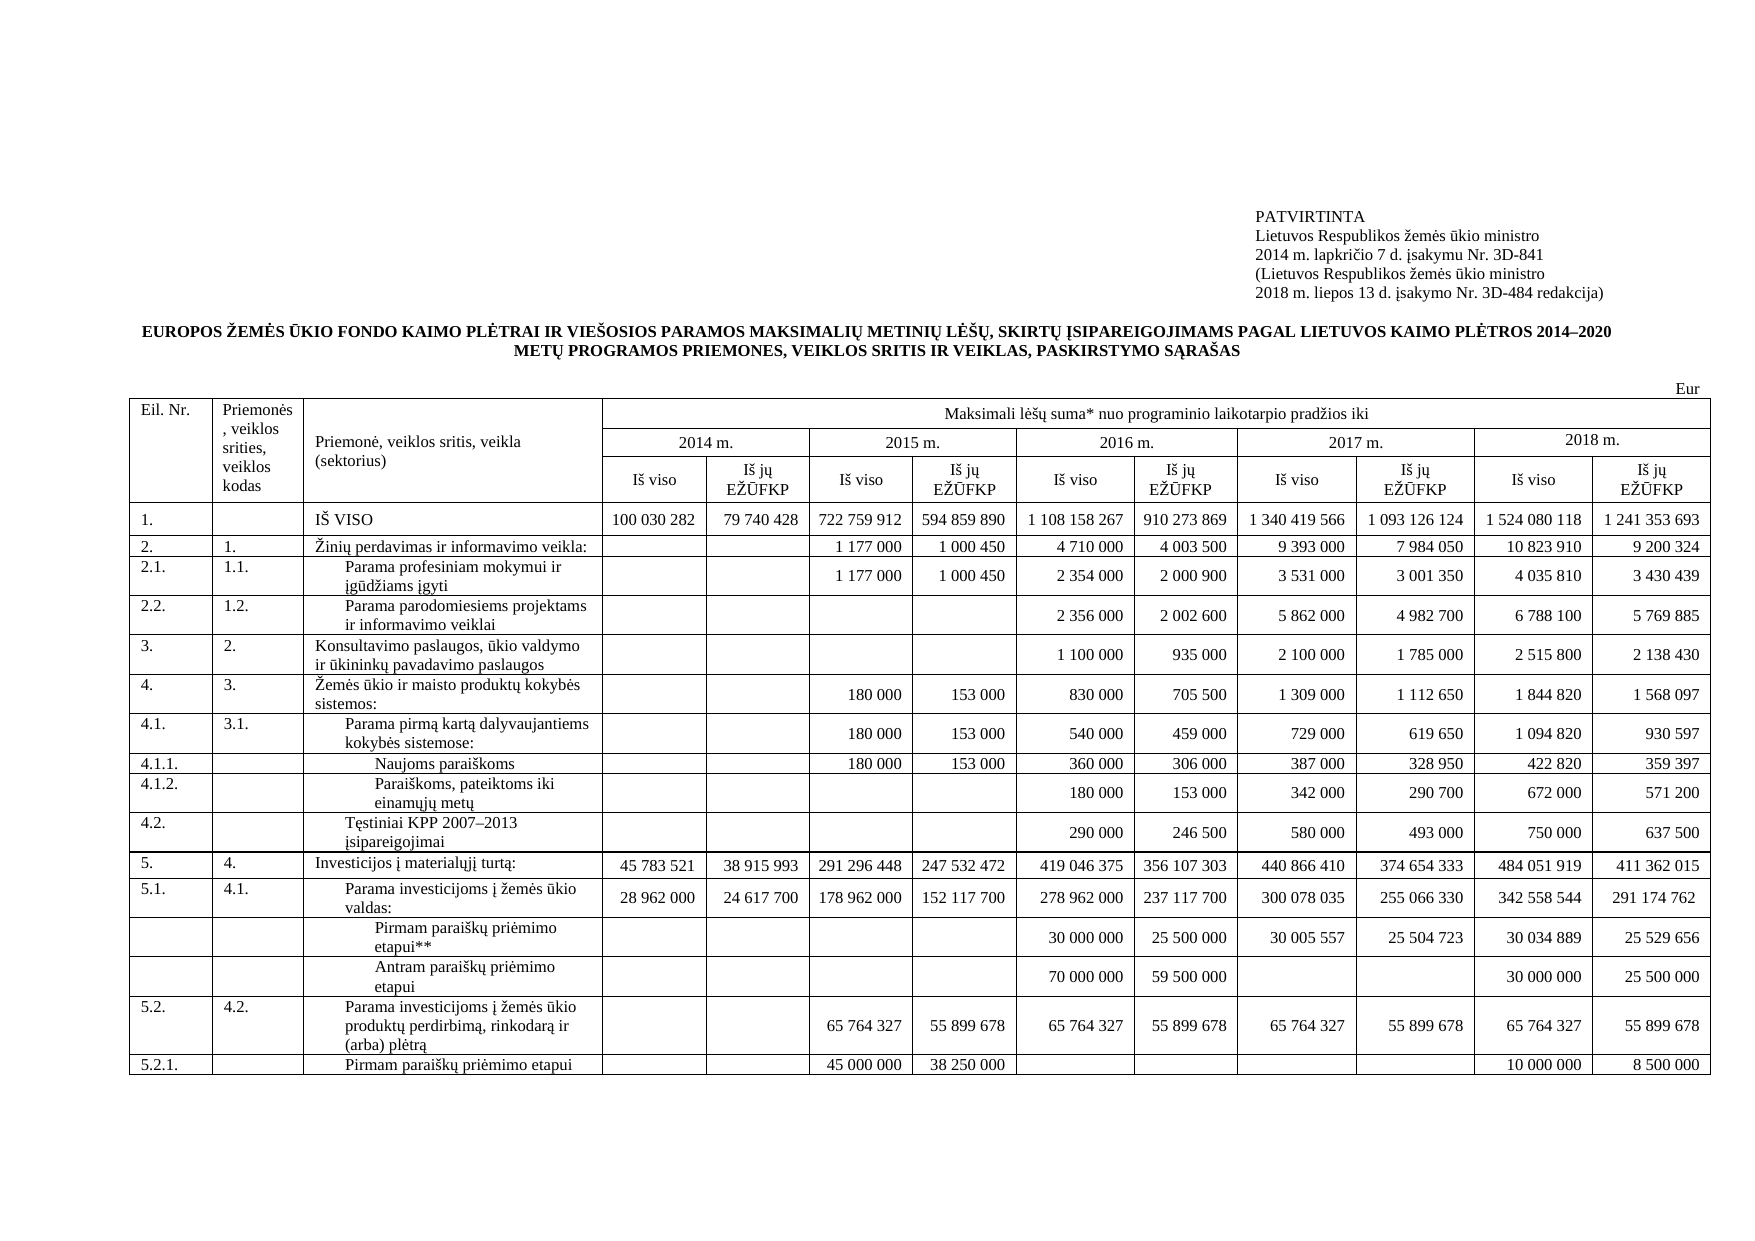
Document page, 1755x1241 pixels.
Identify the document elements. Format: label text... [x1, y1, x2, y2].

table_header [1238, 379, 1356, 398]
text Lietuvos Respublikos žemės ūkio ministro [1240, 226, 1636, 245]
text 2018 m. liepos 13 d. įsakymo Nr. 3D-484 redakcija) [1240, 283, 1636, 302]
table_cell [603, 596, 706, 634]
table_cell 930 597 [1593, 714, 1710, 752]
table_cell Parama investicijoms į žemės ūkio produktų perdirbimą, rinkodarą ir (arba) plėtrą [304, 997, 602, 1054]
table_cell 8 500 000 [1593, 1055, 1710, 1074]
table_cell 722 759 912 [810, 503, 912, 535]
table_cell 2.2. [130, 596, 212, 634]
table_cell 1 112 650 [1357, 675, 1474, 713]
table_cell Žinių perdavimas ir informavimo veikla: [304, 536, 602, 556]
table_cell 45 000 000 [810, 1055, 912, 1074]
table_cell 328 950 [1357, 754, 1474, 773]
table_cell [603, 1055, 706, 1074]
table_cell 153 000 [913, 714, 1016, 752]
table_cell 1 177 000 [810, 557, 912, 595]
table_cell 2. [213, 635, 303, 674]
table_cell 25 504 723 [1357, 918, 1474, 956]
table_cell 2. [130, 536, 212, 556]
table_cell [810, 596, 912, 634]
table_cell 38 915 993 [707, 853, 809, 877]
table_cell [603, 714, 706, 752]
table_cell 291 174 762 [1593, 879, 1710, 917]
table_cell 1 177 000 [810, 536, 912, 556]
table_cell 65 764 327 [1475, 997, 1592, 1054]
table_cell [707, 596, 809, 634]
table_cell [707, 957, 809, 996]
table_cell [913, 918, 1016, 956]
table_cell 25 529 656 [1593, 918, 1710, 956]
table_cell Parama parodomiesiems projektams ir informavimo veiklai [304, 596, 602, 634]
table_header [1356, 379, 1474, 398]
table_cell Priemonės, veiklos srities, veiklos kodas [213, 399, 303, 502]
table_cell 1 785 000 [1357, 635, 1474, 674]
table_cell 5 769 885 [1593, 596, 1710, 634]
table_cell 153 000 [913, 754, 1016, 773]
table_cell [1357, 1055, 1474, 1074]
table_cell [707, 536, 809, 556]
table_cell [213, 813, 303, 851]
table_cell 5. [130, 853, 212, 877]
table_cell 619 650 [1357, 714, 1474, 752]
table_cell 79 740 428 [707, 503, 809, 535]
text PATVIRTINTA [1240, 207, 1636, 226]
table_cell [213, 754, 303, 773]
table_cell 387 000 [1238, 754, 1356, 773]
table_cell 356 107 303 [1135, 853, 1237, 877]
table_header [1016, 379, 1134, 398]
table_cell 65 764 327 [810, 997, 912, 1054]
table_cell 30 000 000 [1017, 918, 1134, 956]
table_cell [913, 957, 1016, 996]
table_cell 6 788 100 [1475, 596, 1592, 634]
table_cell Parama profesiniam mokymui ir įgūdžiams įgyti [304, 557, 602, 595]
table_cell 4.2. [213, 997, 303, 1054]
table_cell [810, 813, 912, 851]
table_cell 5.1. [130, 879, 212, 917]
table_cell Iš jų EŽŪFKP [913, 457, 1016, 502]
table_cell 1 093 126 124 [1357, 503, 1474, 535]
table_cell 459 000 [1135, 714, 1237, 752]
table_cell 4.2. [130, 813, 212, 851]
table_cell Naujoms paraiškoms [304, 754, 602, 773]
table_cell [810, 918, 912, 956]
table_cell [603, 557, 706, 595]
table_cell [213, 957, 303, 996]
table_cell [603, 754, 706, 773]
table_cell Iš viso [1475, 457, 1592, 502]
table_cell Iš viso [1017, 457, 1134, 502]
table_cell Iš jų EŽŪFKP [1135, 457, 1237, 502]
table_header [212, 379, 304, 398]
table_cell 1 340 419 566 [1238, 503, 1356, 535]
table_cell 306 000 [1135, 754, 1237, 773]
table_cell 65 764 327 [1017, 997, 1134, 1054]
table_cell 278 962 000 [1017, 879, 1134, 917]
table_cell [707, 997, 809, 1054]
table_cell 70 000 000 [1017, 957, 1134, 996]
table_cell 290 000 [1017, 813, 1134, 851]
table_cell 25 500 000 [1135, 918, 1237, 956]
table_cell 65 764 327 [1238, 997, 1356, 1054]
table_cell 28 962 000 [603, 879, 706, 917]
table_cell Parama pirmą kartą dalyvaujantiems kokybės sistemose: [304, 714, 602, 752]
table_cell 2 002 600 [1135, 596, 1237, 634]
table_cell 5.2. [130, 997, 212, 1054]
table_cell 2014 m. [603, 429, 809, 456]
table_header [603, 379, 1016, 398]
table_cell 540 000 [1017, 714, 1134, 752]
table_cell Pirmam paraiškų priėmimo etapui [304, 1055, 602, 1074]
table_header Eur [1593, 379, 1711, 398]
table_cell 1 844 820 [1475, 675, 1592, 713]
table_cell 1. [130, 503, 212, 535]
table_cell Paraiškoms, pateiktoms iki einamųjų metų [304, 774, 602, 812]
table_cell 359 397 [1593, 754, 1710, 773]
table_cell 411 362 015 [1593, 853, 1710, 877]
table_cell [913, 813, 1016, 851]
table_cell [130, 918, 212, 956]
table_cell 705 500 [1135, 675, 1237, 713]
table_cell 152 117 700 [913, 879, 1016, 917]
table_cell 38 250 000 [913, 1055, 1016, 1074]
table_cell [810, 635, 912, 674]
table_cell [707, 1055, 809, 1074]
table_cell 935 000 [1135, 635, 1237, 674]
table_cell 246 500 [1135, 813, 1237, 851]
table_cell 1 241 353 693 [1593, 503, 1710, 535]
table_cell 2 354 000 [1017, 557, 1134, 595]
table_cell 2016 m. [1017, 429, 1237, 456]
table_cell 290 700 [1357, 774, 1474, 812]
table_cell 1 108 158 267 [1017, 503, 1134, 535]
table_cell 360 000 [1017, 754, 1134, 773]
table_cell Eil. Nr. [130, 399, 212, 502]
table_cell [603, 997, 706, 1054]
table_cell 153 000 [1135, 774, 1237, 812]
text EUROPOS ŽEMĖS ŪKIO FONDO KAIMO PLĖTRAI IR VIEŠOSIOS PARAMOS MAKSIMALIŲ METINIŲ LĖŠŲ, SKIRTŲ ĮSIPAREIGOJIMAMS PAGAL LIETUVOS KAIMO PLĖTROS 2014–2020 METŲ PROGRAMOS PRIEMONES, VEIKLOS SRITIS IR VEIKLAS, PASKIRSTYMO SĄRAŠAS [118, 322, 1636, 360]
table_cell 2015 m. [810, 429, 1016, 456]
table_cell 374 654 333 [1357, 853, 1474, 877]
table_cell 2 100 000 [1238, 635, 1356, 674]
table_cell 1 309 000 [1238, 675, 1356, 713]
table_cell Parama investicijoms į žemės ūkio valdas: [304, 879, 602, 917]
table_cell [130, 957, 212, 996]
table_cell 55 899 678 [1357, 997, 1474, 1054]
table_cell 24 617 700 [707, 879, 809, 917]
table_cell 153 000 [913, 675, 1016, 713]
table_cell 10 000 000 [1475, 1055, 1592, 1074]
table_cell [213, 503, 303, 535]
table_cell [603, 536, 706, 556]
table_cell 1 094 820 [1475, 714, 1592, 752]
table_cell 5 862 000 [1238, 596, 1356, 634]
table_cell 2 515 800 [1475, 635, 1592, 674]
table_cell 100 030 282 [603, 503, 706, 535]
table_cell 3. [213, 675, 303, 713]
table_cell 1.1. [213, 557, 303, 595]
table_cell 55 899 678 [913, 997, 1016, 1054]
table_cell 237 117 700 [1135, 879, 1237, 917]
table_cell 180 000 [810, 754, 912, 773]
table_cell 440 866 410 [1238, 853, 1356, 877]
table_cell [913, 596, 1016, 634]
table_cell [707, 635, 809, 674]
table_cell 4.1. [130, 714, 212, 752]
table_cell 55 899 678 [1593, 997, 1710, 1054]
table_cell 180 000 [810, 714, 912, 752]
table_cell 1.2. [213, 596, 303, 634]
table_cell [707, 774, 809, 812]
table_cell [810, 774, 912, 812]
table_cell 4 003 500 [1135, 536, 1237, 556]
table_cell 4 035 810 [1475, 557, 1592, 595]
table_cell 672 000 [1475, 774, 1592, 812]
table_cell 25 500 000 [1593, 957, 1710, 996]
table_cell Priemonė, veiklos sritis, veikla (sektorius) [304, 399, 602, 502]
table_cell 4. [130, 675, 212, 713]
table_cell Maksimali lėšų suma* nuo programinio laikotarpio pradžios iki [603, 399, 1710, 428]
table_cell 1 000 450 [913, 557, 1016, 595]
table_cell [707, 918, 809, 956]
table_cell 729 000 [1238, 714, 1356, 752]
table_cell 419 046 375 [1017, 853, 1134, 877]
table_cell 571 200 [1593, 774, 1710, 812]
table_cell 5.2.1. [130, 1055, 212, 1074]
table_cell [213, 918, 303, 956]
table_cell 30 034 889 [1475, 918, 1592, 956]
table_cell [1238, 957, 1356, 996]
table_header [1134, 379, 1238, 398]
table_cell [1238, 1055, 1356, 1074]
table_cell 30 000 000 [1475, 957, 1592, 996]
table_cell 4. [213, 853, 303, 877]
table_cell 3.1. [213, 714, 303, 752]
table_cell 493 000 [1357, 813, 1474, 851]
table_cell 2 138 430 [1593, 635, 1710, 674]
table_cell 750 000 [1475, 813, 1592, 851]
table_cell 4 982 700 [1357, 596, 1474, 634]
table_cell 2 356 000 [1017, 596, 1134, 634]
table_cell 300 078 035 [1238, 879, 1356, 917]
table_cell 10 823 910 [1475, 536, 1592, 556]
table_cell [707, 754, 809, 773]
table_cell [603, 675, 706, 713]
text 2014 m. lapkričio 7 d. įsakymu Nr. 3D-841 [1240, 245, 1636, 264]
table_cell 30 005 557 [1238, 918, 1356, 956]
table_cell 2018 m. [1475, 429, 1710, 456]
table_cell [913, 774, 1016, 812]
table_cell 1 568 097 [1593, 675, 1710, 713]
table_cell [603, 918, 706, 956]
table_cell 4.1. [213, 879, 303, 917]
table_cell [213, 774, 303, 812]
table_cell Iš jų EŽŪFKP [1593, 457, 1710, 502]
table_cell 55 899 678 [1135, 997, 1237, 1054]
table_cell Konsultavimo paslaugos, ūkio valdymo ir ūkininkų pavadavimo paslaugos [304, 635, 602, 674]
table_header [129, 379, 212, 398]
table_cell 4.1.1. [130, 754, 212, 773]
table_cell Tęstiniai KPP 2007–2013 įsipareigojimai [304, 813, 602, 851]
table_cell 3 531 000 [1238, 557, 1356, 595]
table_cell [707, 813, 809, 851]
table_cell 2.1. [130, 557, 212, 595]
table_cell 484 051 919 [1475, 853, 1592, 877]
table_cell Iš jų EŽŪFKP [707, 457, 809, 502]
table_cell 1 524 080 118 [1475, 503, 1592, 535]
table_cell Iš jų EŽŪFKP [1357, 457, 1474, 502]
table_cell 1 000 450 [913, 536, 1016, 556]
table_cell 9 393 000 [1238, 536, 1356, 556]
table_cell IŠ VISO [304, 503, 602, 535]
table_cell [1135, 1055, 1237, 1074]
table_cell Investicijos į materialųjį turtą: [304, 853, 602, 877]
table_cell 7 984 050 [1357, 536, 1474, 556]
table_cell 178 962 000 [810, 879, 912, 917]
table_cell 3 001 350 [1357, 557, 1474, 595]
table_cell 637 500 [1593, 813, 1710, 851]
table_cell Antram paraiškų priėmimo etapui [304, 957, 602, 996]
table_cell 910 273 869 [1135, 503, 1237, 535]
table_cell Iš viso [603, 457, 706, 502]
table_cell Žemės ūkio ir maisto produktų kokybės sistemos: [304, 675, 602, 713]
table_cell 9 200 324 [1593, 536, 1710, 556]
table_cell Iš viso [810, 457, 912, 502]
table_cell 59 500 000 [1135, 957, 1237, 996]
table_cell 580 000 [1238, 813, 1356, 851]
table_cell [707, 557, 809, 595]
table_cell [707, 714, 809, 752]
table_cell [707, 675, 809, 713]
table_cell [810, 957, 912, 996]
table_cell 291 296 448 [810, 853, 912, 877]
table_header [1474, 379, 1592, 398]
table_cell [603, 635, 706, 674]
table_cell 830 000 [1017, 675, 1134, 713]
table_cell 4 710 000 [1017, 536, 1134, 556]
table_cell 3. [130, 635, 212, 674]
table_cell 3 430 439 [1593, 557, 1710, 595]
table_cell [213, 1055, 303, 1074]
table_cell 594 859 890 [913, 503, 1016, 535]
table_cell 2 000 900 [1135, 557, 1237, 595]
text (Lietuvos Respublikos žemės ūkio ministro [1240, 264, 1636, 283]
table_cell [1017, 1055, 1134, 1074]
table_cell Pirmam paraiškų priėmimo etapui** [304, 918, 602, 956]
table_cell 1 100 000 [1017, 635, 1134, 674]
table_cell [1357, 957, 1474, 996]
table_cell [603, 774, 706, 812]
table_cell 422 820 [1475, 754, 1592, 773]
table_cell 247 532 472 [913, 853, 1016, 877]
table_cell 2017 m. [1238, 429, 1474, 456]
table_cell Iš viso [1238, 457, 1356, 502]
table_cell [603, 957, 706, 996]
table_header [304, 379, 603, 398]
table_cell 342 558 544 [1475, 879, 1592, 917]
table_cell 4.1.2. [130, 774, 212, 812]
table_cell 180 000 [1017, 774, 1134, 812]
table_cell 180 000 [810, 675, 912, 713]
table_cell 45 783 521 [603, 853, 706, 877]
table_cell [603, 813, 706, 851]
table_cell [913, 635, 1016, 674]
table_cell 1. [213, 536, 303, 556]
table_cell 342 000 [1238, 774, 1356, 812]
table_cell 255 066 330 [1357, 879, 1474, 917]
